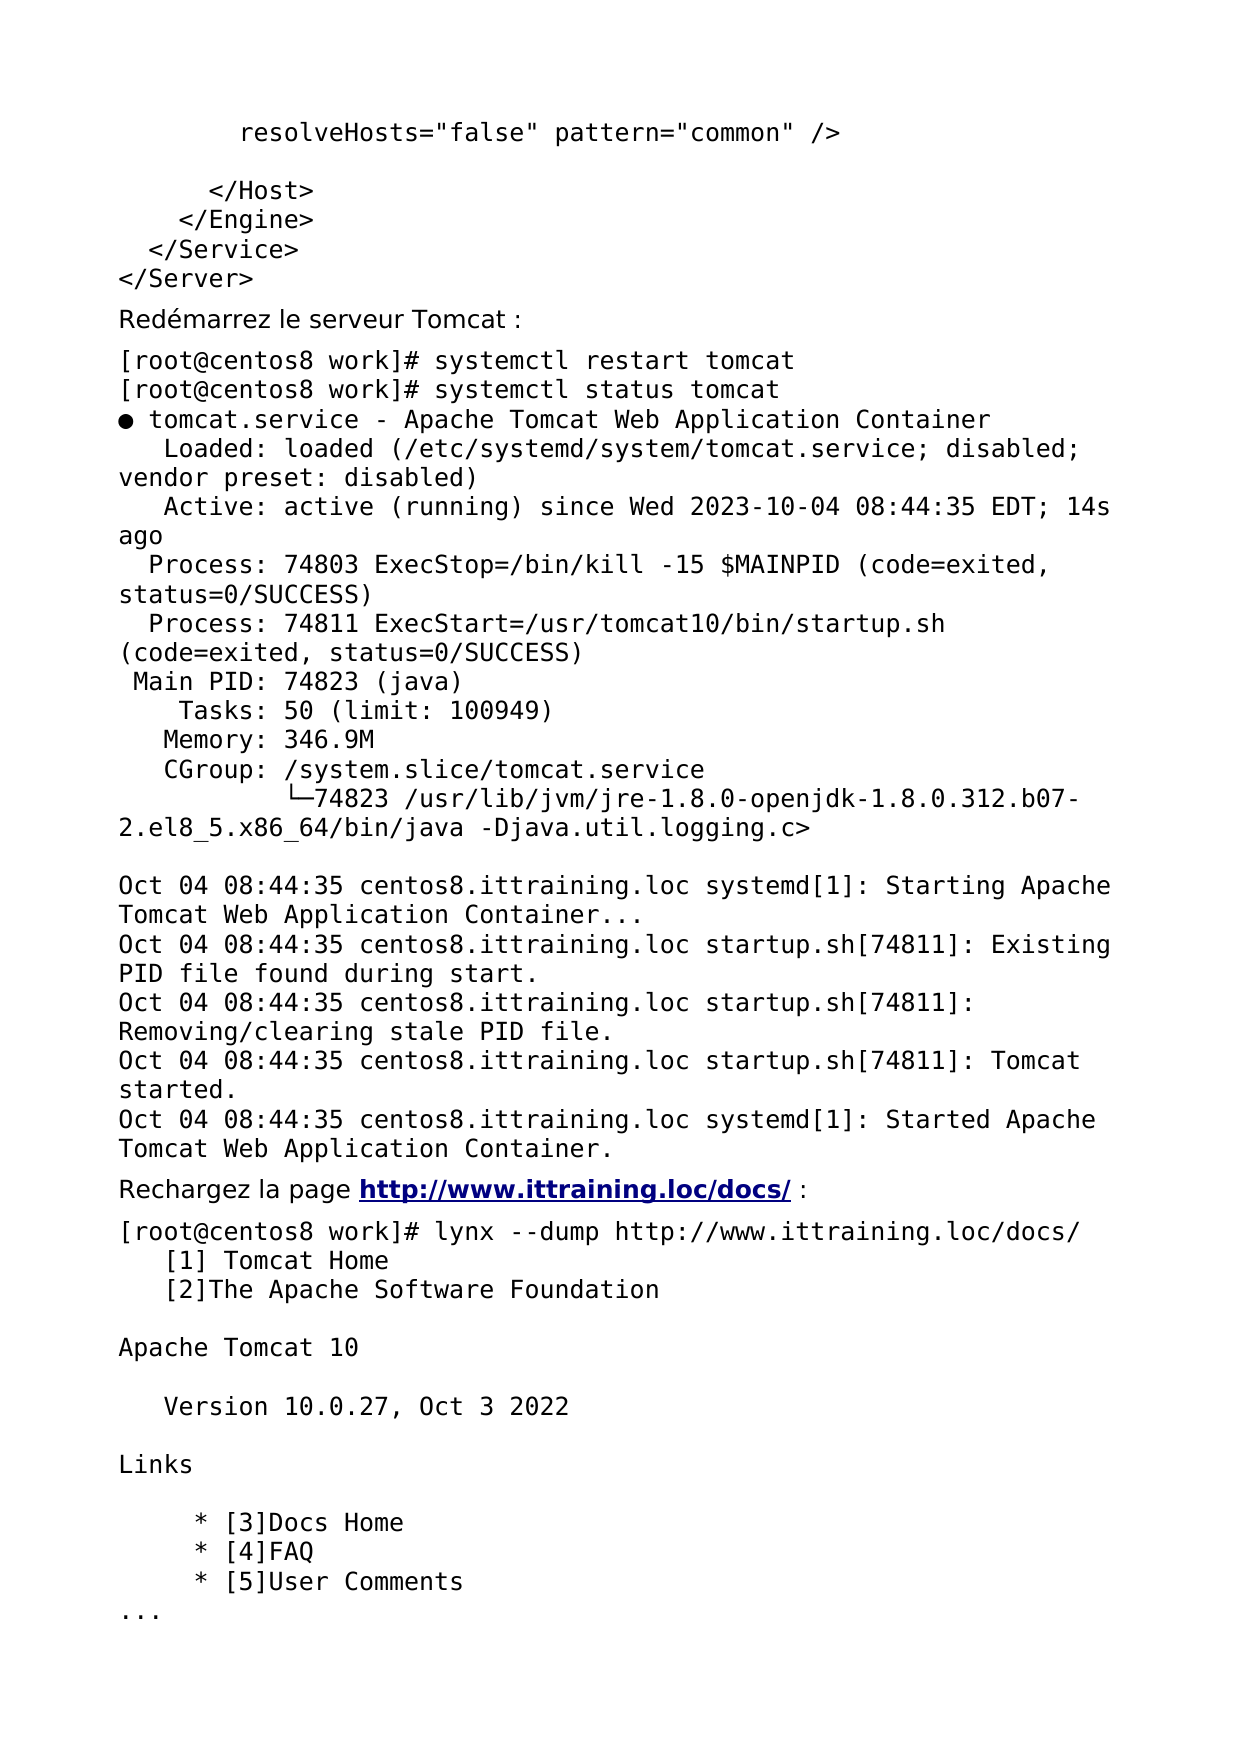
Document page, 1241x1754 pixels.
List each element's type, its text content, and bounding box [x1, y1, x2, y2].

text [root@centos8 work]# lynx --dump http://www.ittraining.loc/docs/ [1] Tomcat Home [2]The Apache Software Foundation Apache Tomcat 10 Version 10.0.27, Oct 3 2022 Links * [3]Docs Home * [4]FAQ * [5]User Comments ... [118, 1217, 1122, 1625]
text resolveHosts="false" pattern="common" /> </Host> </Engine> </Service> </Server> [118, 118, 1122, 293]
text Redémarrez le serveur Tomcat : [118, 305, 1122, 334]
text [root@centos8 work]# systemctl restart tomcat [root@centos8 work]# systemctl status tomcat ● tomcat.service - Apache Tomcat Web Application Container Loaded: loaded (/etc/systemd/system/tomcat.service; disabled; vendor preset: disabled) Active: active (running) since Wed 2023-10-04 08:44:35 EDT; 14s ago Process: 74803 ExecStop=/bin/kill -15 $MAINPID (code=exited, status=0/SUCCESS) Process: 74811 ExecStart=/usr/tomcat10/bin/startup.sh (code=exited, status=0/SUCCESS) Main PID: 74823 (java) Tasks: 50 (limit: 100949) Memory: 346.9M CGroup: /system.slice/tomcat.service └─74823 /usr/lib/jvm/jre-1.8.0-openjdk-1.8.0.312.b07-2.el8_5.x86_64/bin/java -Djava.util.logging.c> Oct 04 08:44:35 centos8.ittraining.loc systemd[1]: Starting Apache Tomcat Web Application Container... Oct 04 08:44:35 centos8.ittraining.loc startup.sh[74811]: Existing PID file found during start. Oct 04 08:44:35 centos8.ittraining.loc startup.sh[74811]: Removing/clearing stale PID file. Oct 04 08:44:35 centos8.ittraining.loc startup.sh[74811]: Tomcat started. Oct 04 08:44:35 centos8.ittraining.loc systemd[1]: Started Apache Tomcat Web Application Container. [118, 347, 1122, 1163]
text Rechargez la page http://www.ittraining.loc/docs/ : [118, 1175, 1122, 1204]
